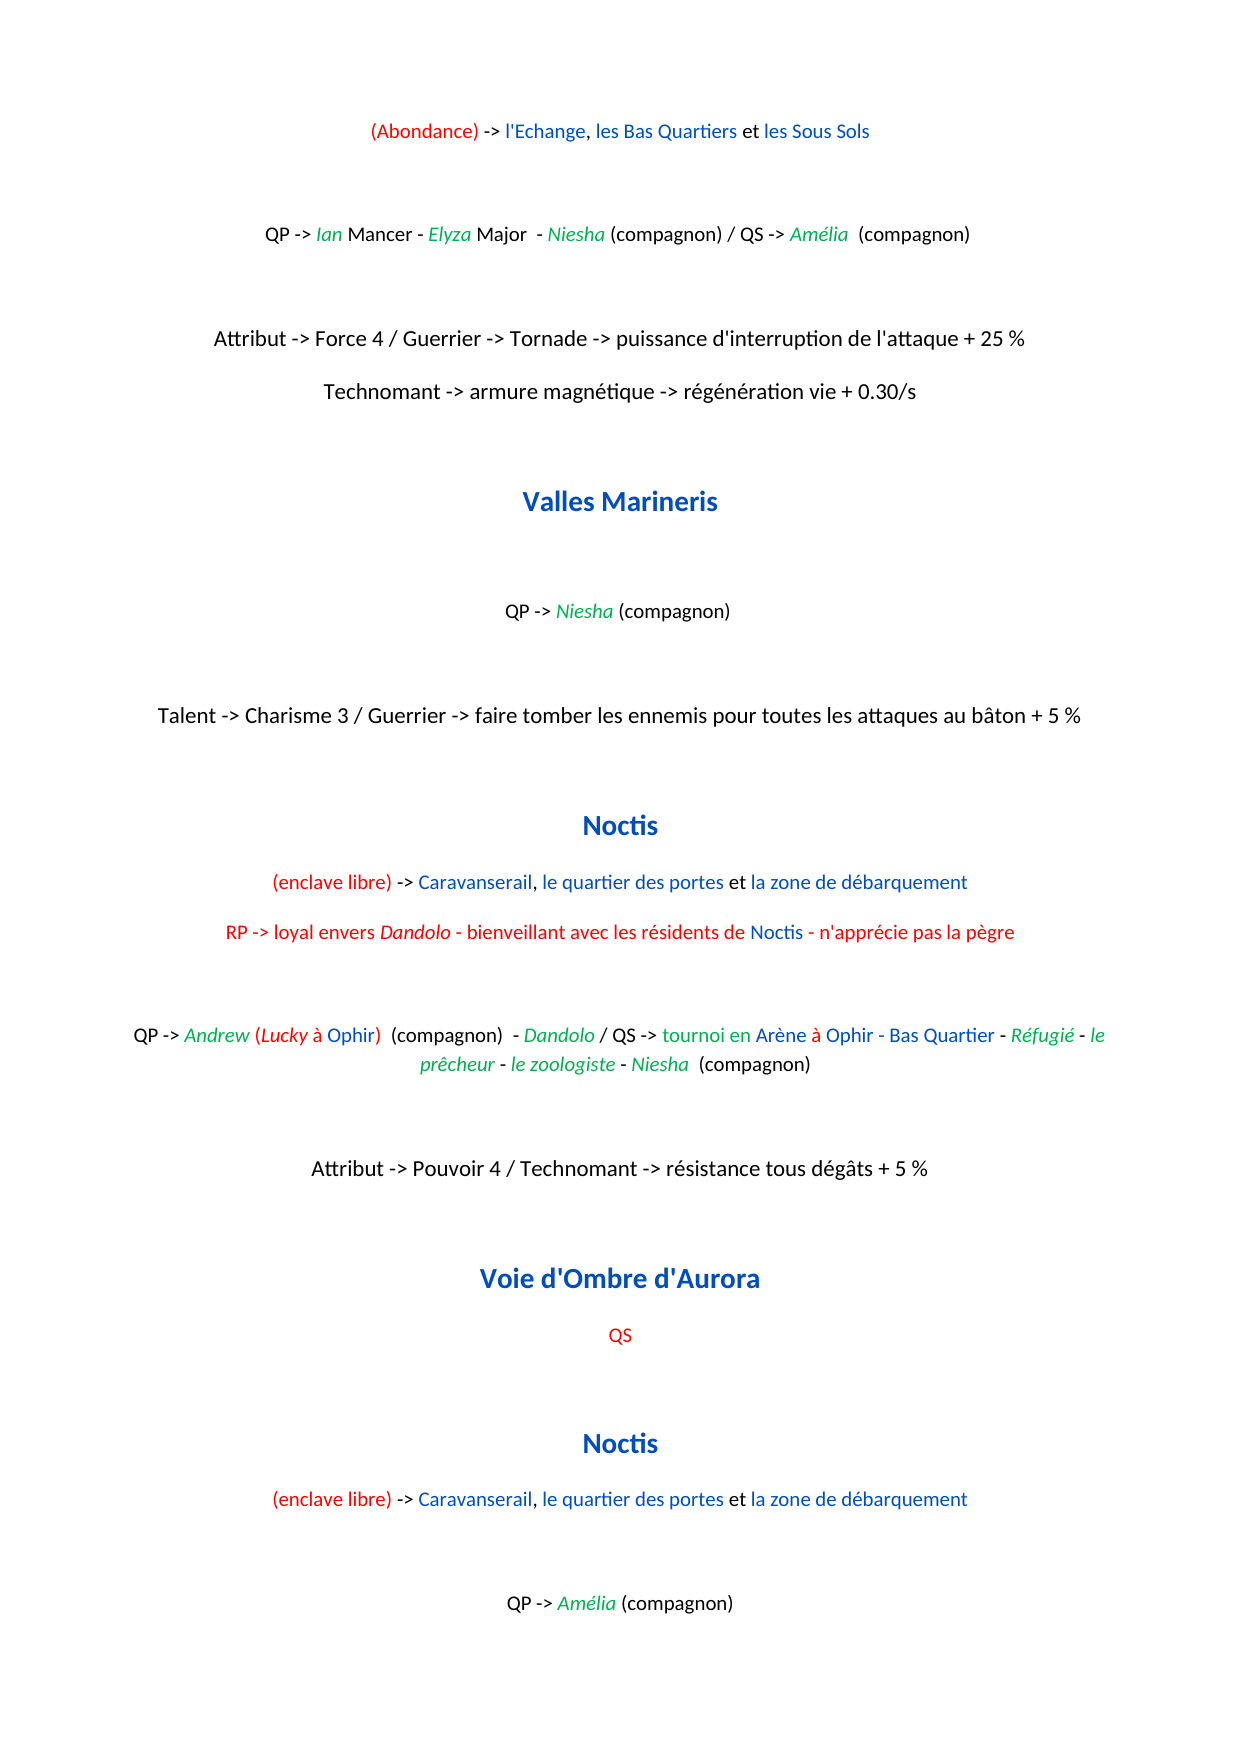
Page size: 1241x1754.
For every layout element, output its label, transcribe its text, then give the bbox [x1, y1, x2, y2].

text Attribut -> Pouvoir 4 / Technomant -> résistance tous dégâts + 5 % [118, 1154, 1122, 1182]
text Noctis [118, 1425, 1122, 1461]
text QP -> Ian Mancer - Elyza Major - Niesha (compagnon) / QS -> Amélia (compagnon) [118, 221, 1122, 247]
text QP -> Andrew (Lucky à Ophir) (compagnon) - Dandolo / QS -> tournoi en Arène à Ophir - Bas Quartier - Réfugié - le prêcheur - le zoologiste - Niesha (compagnon) [118, 1022, 1122, 1076]
text Noctis [118, 807, 1122, 843]
text (Abondance) -> l'Echange, les Bas Quartiers et les Sous Sols [118, 118, 1122, 143]
text RP -> loyal envers Dandolo - bienveillant avec les résidents de Noctis - n'apprécie pas la pègre [118, 919, 1122, 944]
text QP -> Amélia (compagnon) [118, 1590, 1122, 1615]
text Talent -> Charisme 3 / Guerrier -> faire tomber les ennemis pour toutes les attaques au bâton + 5 % [118, 701, 1122, 729]
text QS [118, 1322, 1122, 1347]
text (enclave libre) -> Caravanserail, le quartier des portes et la zone de débarquement [118, 1487, 1122, 1512]
text Valles Marineris [118, 483, 1122, 519]
text (enclave libre) -> Caravanserail, le quartier des portes et la zone de débarquement [118, 869, 1122, 894]
text QP -> Niesha (compagnon) [118, 598, 1122, 623]
text Attribut -> Force 4 / Guerrier -> Tornade -> puissance d'interruption de l'attaque + 25 % [118, 324, 1122, 352]
text Voie d'Ombre d'Aurora [118, 1260, 1122, 1296]
text Technomant -> armure magnétique -> régénération vie + 0.30/s [118, 377, 1122, 405]
